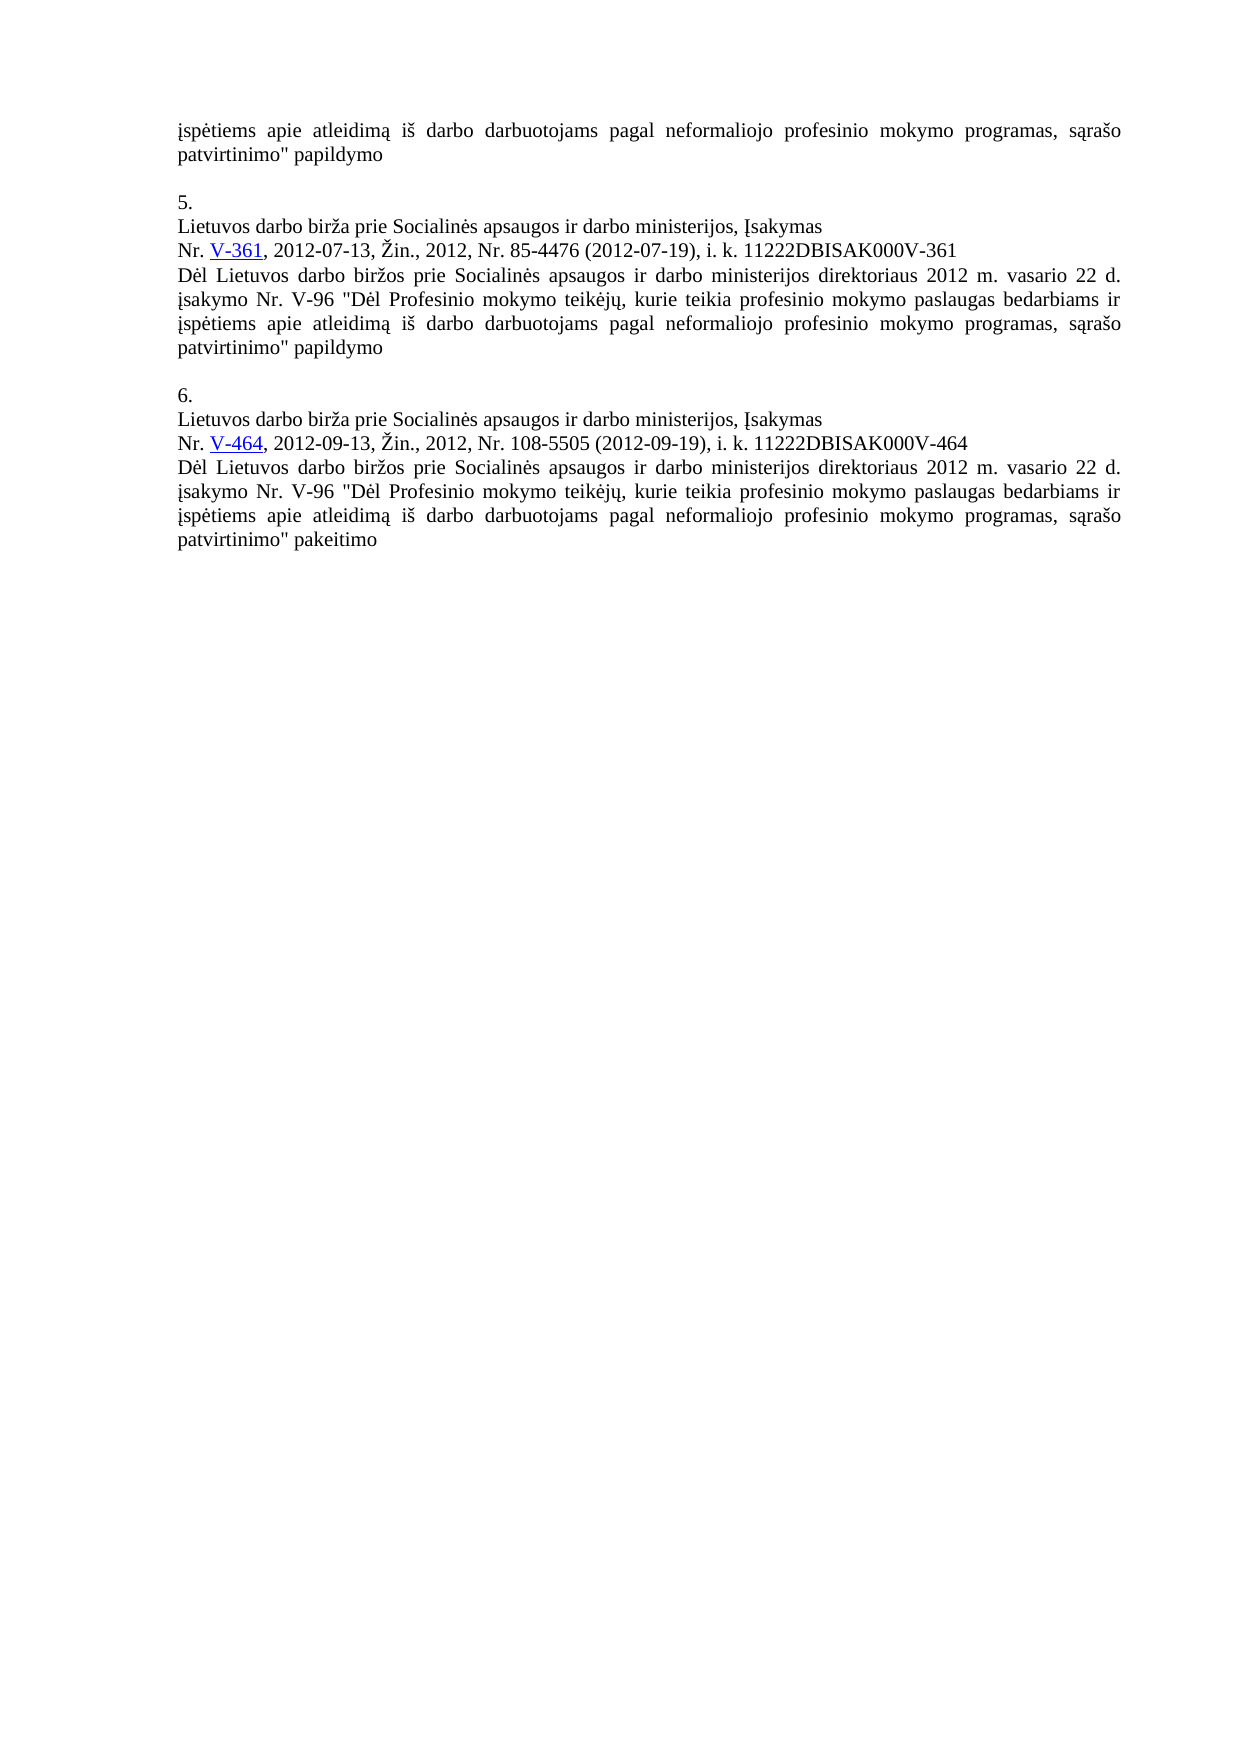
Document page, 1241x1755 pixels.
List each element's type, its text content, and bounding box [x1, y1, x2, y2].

text įspėtiems apie atleidimą iš darbo darbuotojams pagal neformaliojo profesinio mokymo programas, sąrašo patvirtinimo" papildymo [177, 118, 1122, 166]
text 6. [177, 383, 1122, 407]
text Dėl Lietuvos darbo biržos prie Socialinės apsaugos ir darbo ministerijos direktoriaus 2012 m. vasario 22 d. įsakymo Nr. V-96 "Dėl Profesinio mokymo teikėjų, kurie teikia profesinio mokymo paslaugas bedarbiams ir įspėtiems apie atleidimą iš darbo darbuotojams pagal neformaliojo profesinio mokymo programas, sąrašo patvirtinimo" papildymo [177, 262, 1122, 359]
text Dėl Lietuvos darbo biržos prie Socialinės apsaugos ir darbo ministerijos direktoriaus 2012 m. vasario 22 d. įsakymo Nr. V-96 "Dėl Profesinio mokymo teikėjų, kurie teikia profesinio mokymo paslaugas bedarbiams ir įspėtiems apie atleidimą iš darbo darbuotojams pagal neformaliojo profesinio mokymo programas, sąrašo patvirtinimo" pakeitimo [177, 455, 1122, 551]
text Nr. V-464, 2012-09-13, Žin., 2012, Nr. 108-5505 (2012-09-19), i. k. 11222DBISAK000V-464 [177, 431, 1122, 455]
text Nr. V-361, 2012-07-13, Žin., 2012, Nr. 85-4476 (2012-07-19), i. k. 11222DBISAK000V-361 [177, 238, 1122, 262]
text Lietuvos darbo birža prie Socialinės apsaugos ir darbo ministerijos, Įsakymas [177, 407, 1122, 431]
text 5. [177, 190, 1122, 214]
text Lietuvos darbo birža prie Socialinės apsaugos ir darbo ministerijos, Įsakymas [177, 214, 1122, 238]
